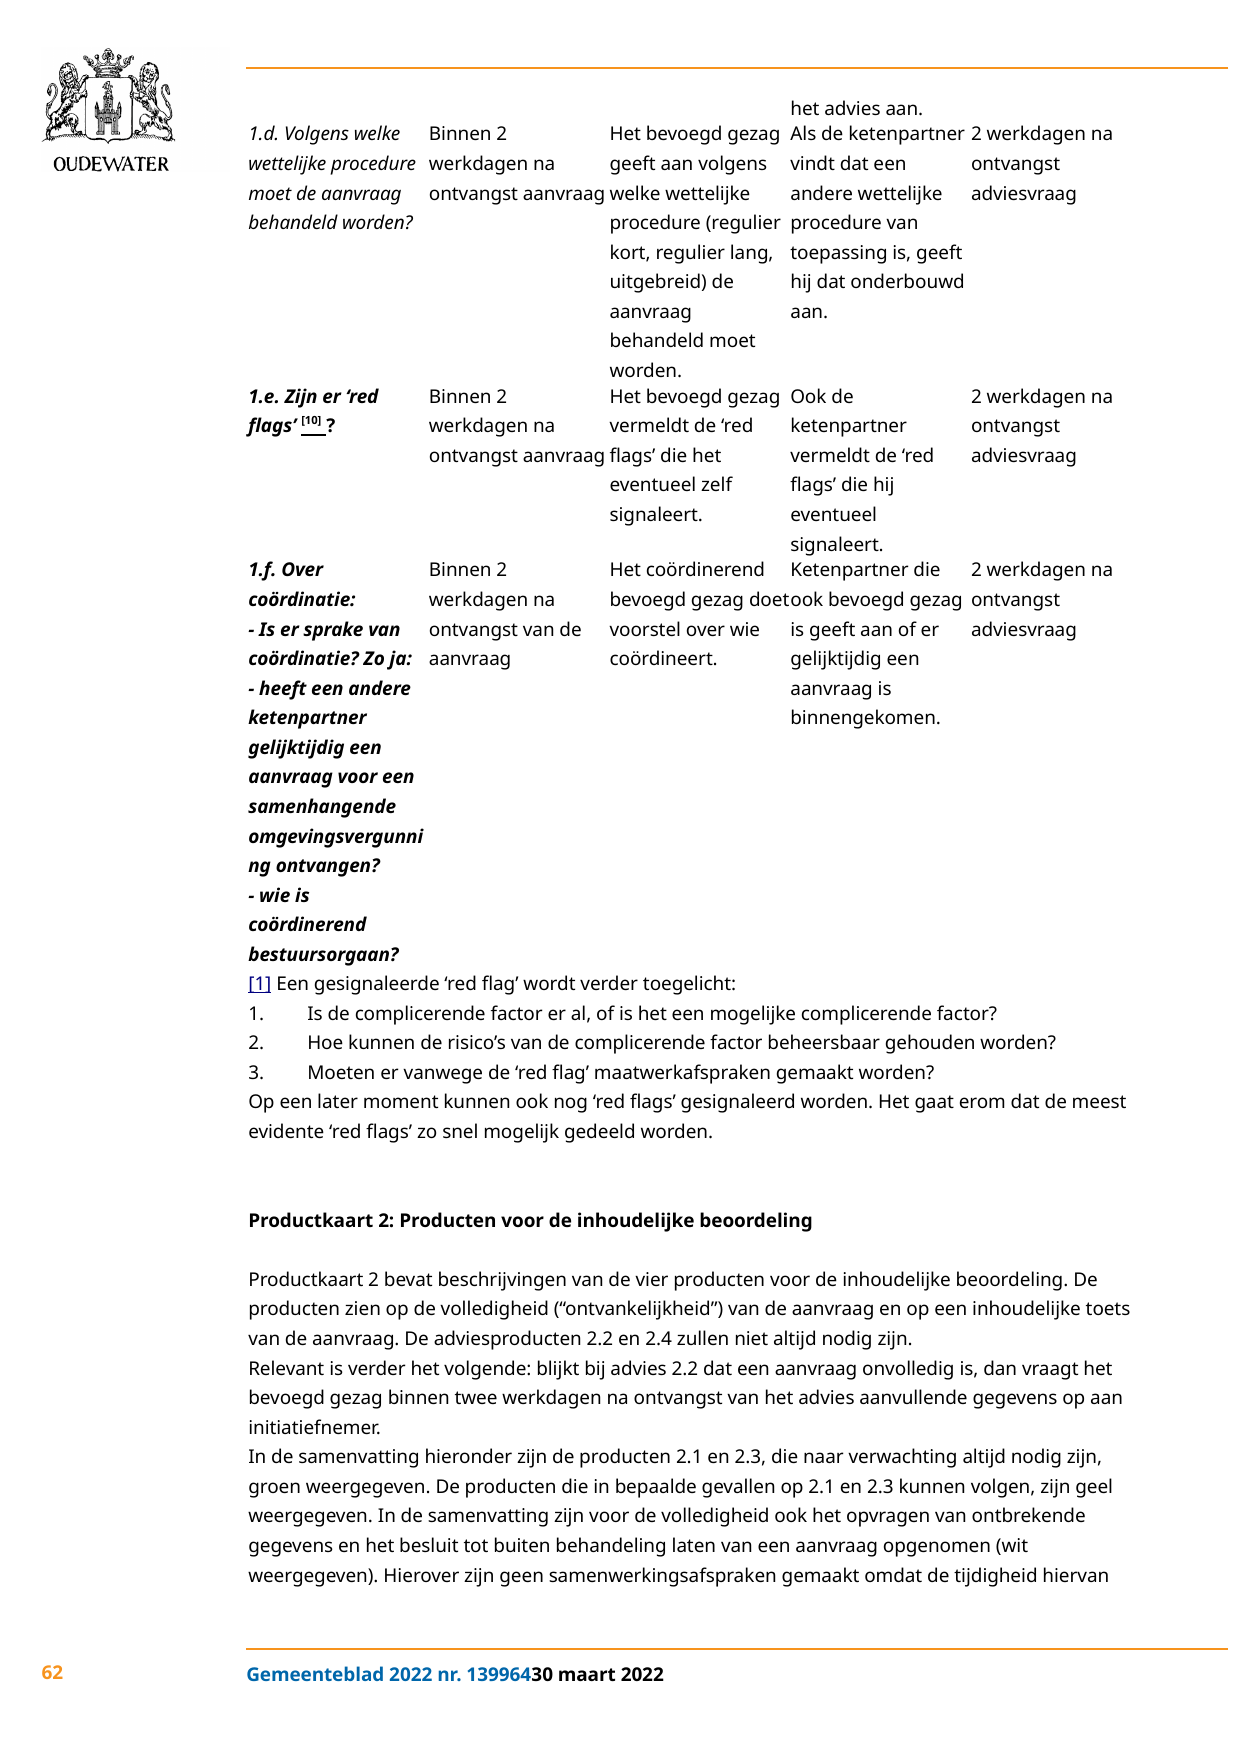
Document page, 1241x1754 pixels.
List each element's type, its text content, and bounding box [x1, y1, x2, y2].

table_cell Binnen 2 werkdagen na ontvangst aanvraag [429, 383, 609, 557]
text Productkaart 2: Producten voor de inhoudelijke beoordeling [248, 1207, 1152, 1232]
list Hoe kunnen de risico’s van de complicerende factor beheersbaar gehouden worden? [248, 1029, 1152, 1055]
table_cell - [609, 95, 790, 121]
table_cell Als de ketenpartner vindt dat een andere wettelijke procedure van toepassing is, geeft hij dat onderbouwd aan. [790, 121, 971, 383]
table_cell 1.f. Over coördinatie: - Is er sprake van coördinatie? Zo ja: - heeft een andere ketenpartner gelijktijdig een aanvraag voor een samenhangende omgevingsvergunning ontvangen? - wie is coördinerend bestuursorgaan? [248, 557, 429, 967]
table_cell Het coördinerend bevoegd gezag doet voorstel over wie coördineert. [609, 557, 790, 967]
table_cell [429, 95, 609, 121]
list Moeten er vanwege de ‘red flag’ maatwerkafspraken gemaakt worden? [248, 1059, 1152, 1084]
text Relevant is verder het volgende: blijkt bij advies 2.2 dat een aanvraag onvolledig is, dan vraagt het bevoegd gezag binnen twee werkdagen na ontvangst van het advies aanvullende gegevens op aan initiatiefnemer. [248, 1355, 1152, 1439]
table_cell 1.e. Zijn er ‘red flags’ [10] ? [248, 383, 429, 557]
table_cell het advies aan. [790, 95, 971, 121]
text In de samenvatting hieronder zijn de producten 2.1 en 2.3, die naar verwachting altijd nodig zijn, groen weergegeven. De producten die in bepaalde gevallen op 2.1 en 2.3 kunnen volgen, zijn geel weergegeven. In de samenvatting zijn voor de volledigheid ook het opvragen van ontbrekende gegevens en het besluit tot buiten behandeling laten van een aanvraag opgenomen (wit weergegeven). Hierover zijn geen samenwerkingsafspraken gemaakt omdat de tijdigheid hiervan [248, 1443, 1152, 1587]
table_cell Binnen 2 werkdagen na ontvangst van de aanvraag [429, 557, 609, 967]
table_cell Ketenpartner die ook bevoegd gezag is geeft aan of er gelijktijdig een aanvraag is binnengekomen. [790, 557, 971, 967]
table_cell 2 werkdagen na ontvangst adviesvraag [971, 121, 1152, 383]
text [1] Een gesignaleerde ‘red flag’ wordt verder toegelicht: [248, 970, 1152, 996]
table_cell Binnen 2 werkdagen na ontvangst aanvraag [429, 121, 609, 383]
table_cell Ook de ketenpartner vermeldt de ‘red flags’ die hij eventueel signaleert. [790, 383, 971, 557]
table_cell [971, 95, 1152, 121]
table_cell Het bevoegd gezag geeft aan volgens welke wettelijke procedure (regulier kort, regulier lang, uitgebreid) de aanvraag behandeld moet worden. [609, 121, 790, 383]
list Is de complicerende factor er al, of is het een mogelijke complicerende factor? [248, 1000, 1152, 1025]
table_cell 1.d. Volgens welke wettelijke procedure moet de aanvraag behandeld worden? [248, 121, 429, 383]
picture [41, 47, 231, 172]
text Productkaart 2 bevat beschrijvingen van de vier producten voor de inhoudelijke beoordeling. De producten zien op de volledigheid (“ontvankelijkheid”) van de aanvraag en op een inhoudelijke toets van de aanvraag. De adviesproducten 2.2 en 2.4 zullen niet altijd nodig zijn. [248, 1266, 1152, 1351]
table_cell [248, 95, 429, 121]
table_cell 2 werkdagen na ontvangst adviesvraag [971, 557, 1152, 967]
table_cell Het bevoegd gezag vermeldt de ‘red flags’ die het eventueel zelf signaleert. [609, 383, 790, 557]
text Op een later moment kunnen ook nog ‘red flags’ gesignaleerd worden. Het gaat erom dat de meest evidente ‘red flags’ zo snel mogelijk gedeeld worden. [248, 1088, 1152, 1144]
table_cell 2 werkdagen na ontvangst adviesvraag [971, 383, 1152, 557]
